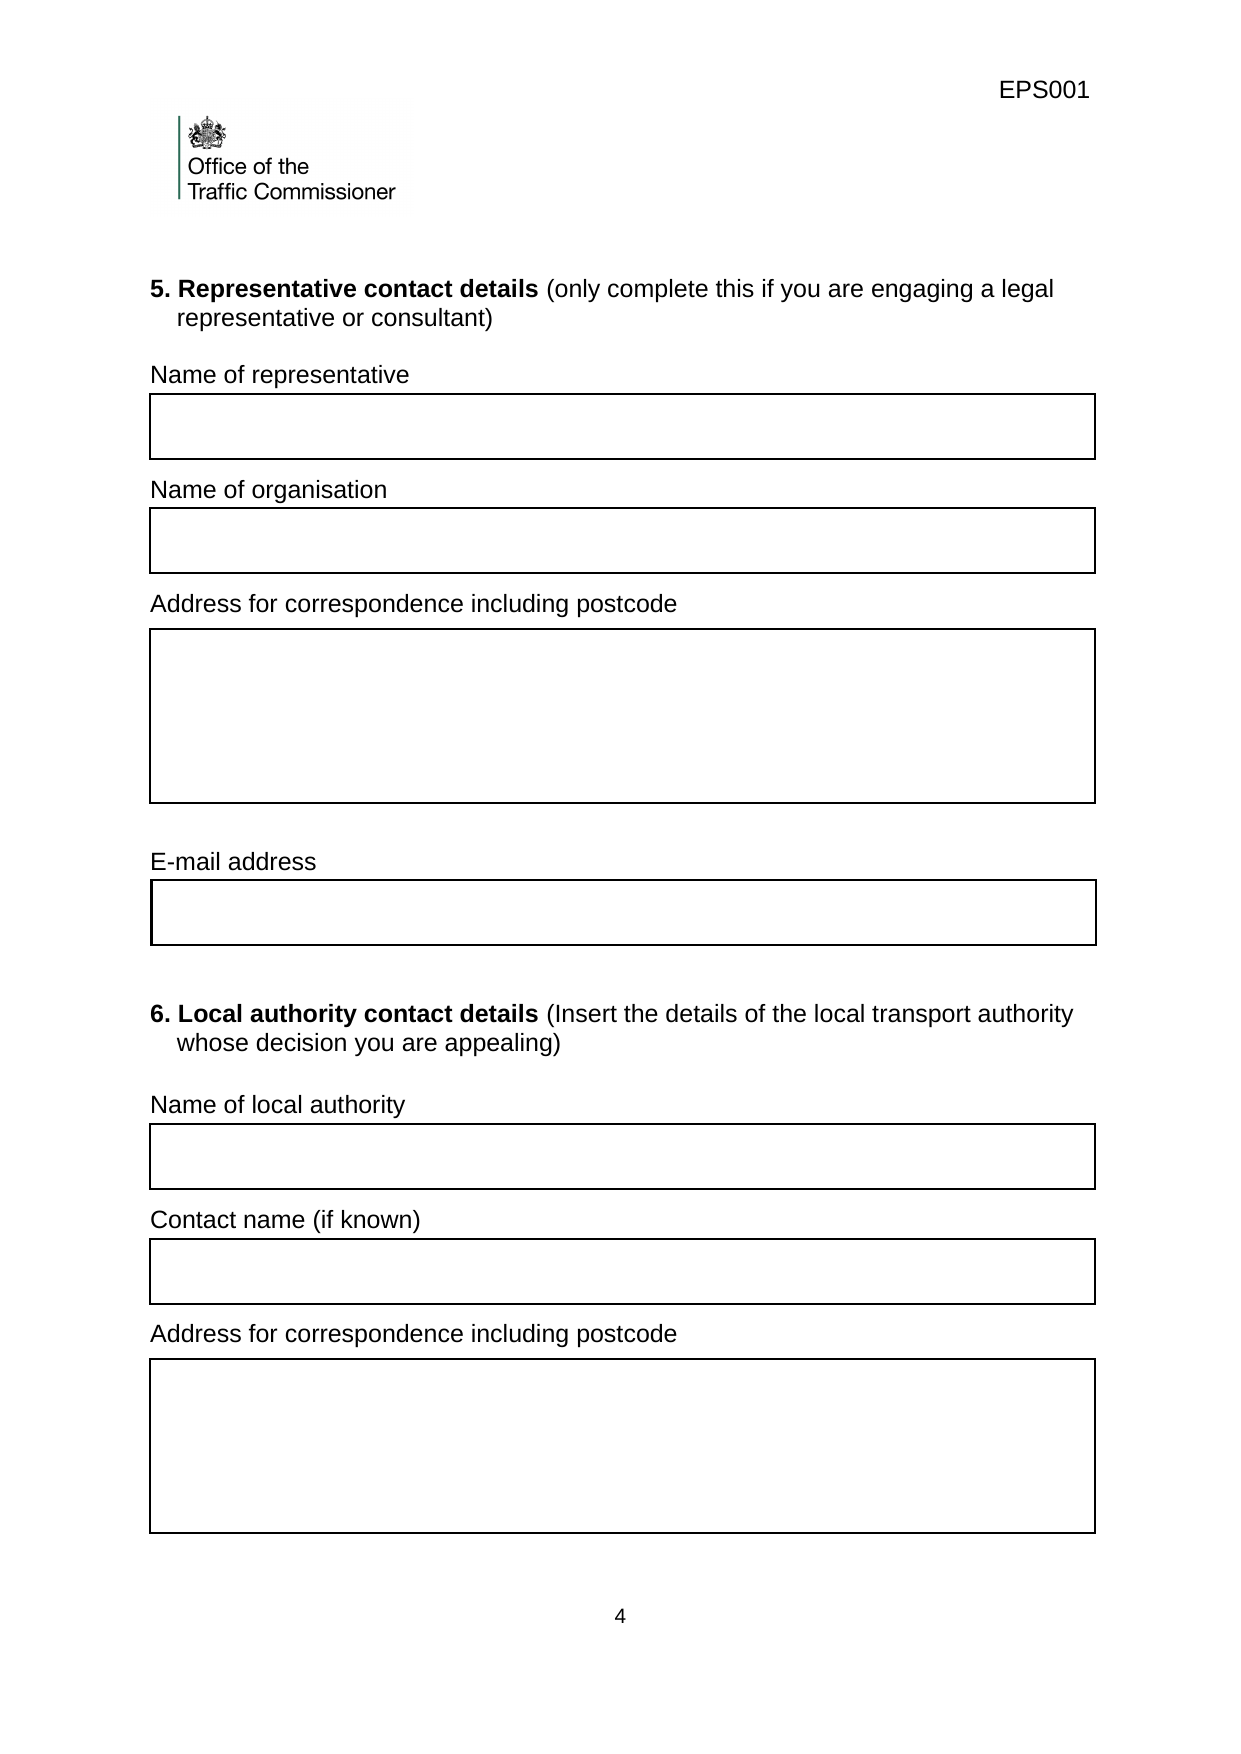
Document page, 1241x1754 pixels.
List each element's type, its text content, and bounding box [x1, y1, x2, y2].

text E-mail address [150, 847, 1090, 876]
text Address for correspondence including postcode [150, 1319, 1090, 1348]
text 6. Local authority contact details (Insert the details of the local transport authority whose decision you are appealing) [150, 999, 1090, 1057]
text Name of representative [150, 360, 1090, 389]
text 5. Representative contact details (only complete this if you are engaging a legal representative or consultant) [150, 274, 1090, 332]
text Name of local authority [150, 1091, 1090, 1119]
text Name of organisation [150, 474, 1090, 503]
text Address for correspondence including postcode [150, 589, 1090, 618]
text Contact name (if known) [150, 1205, 1090, 1233]
